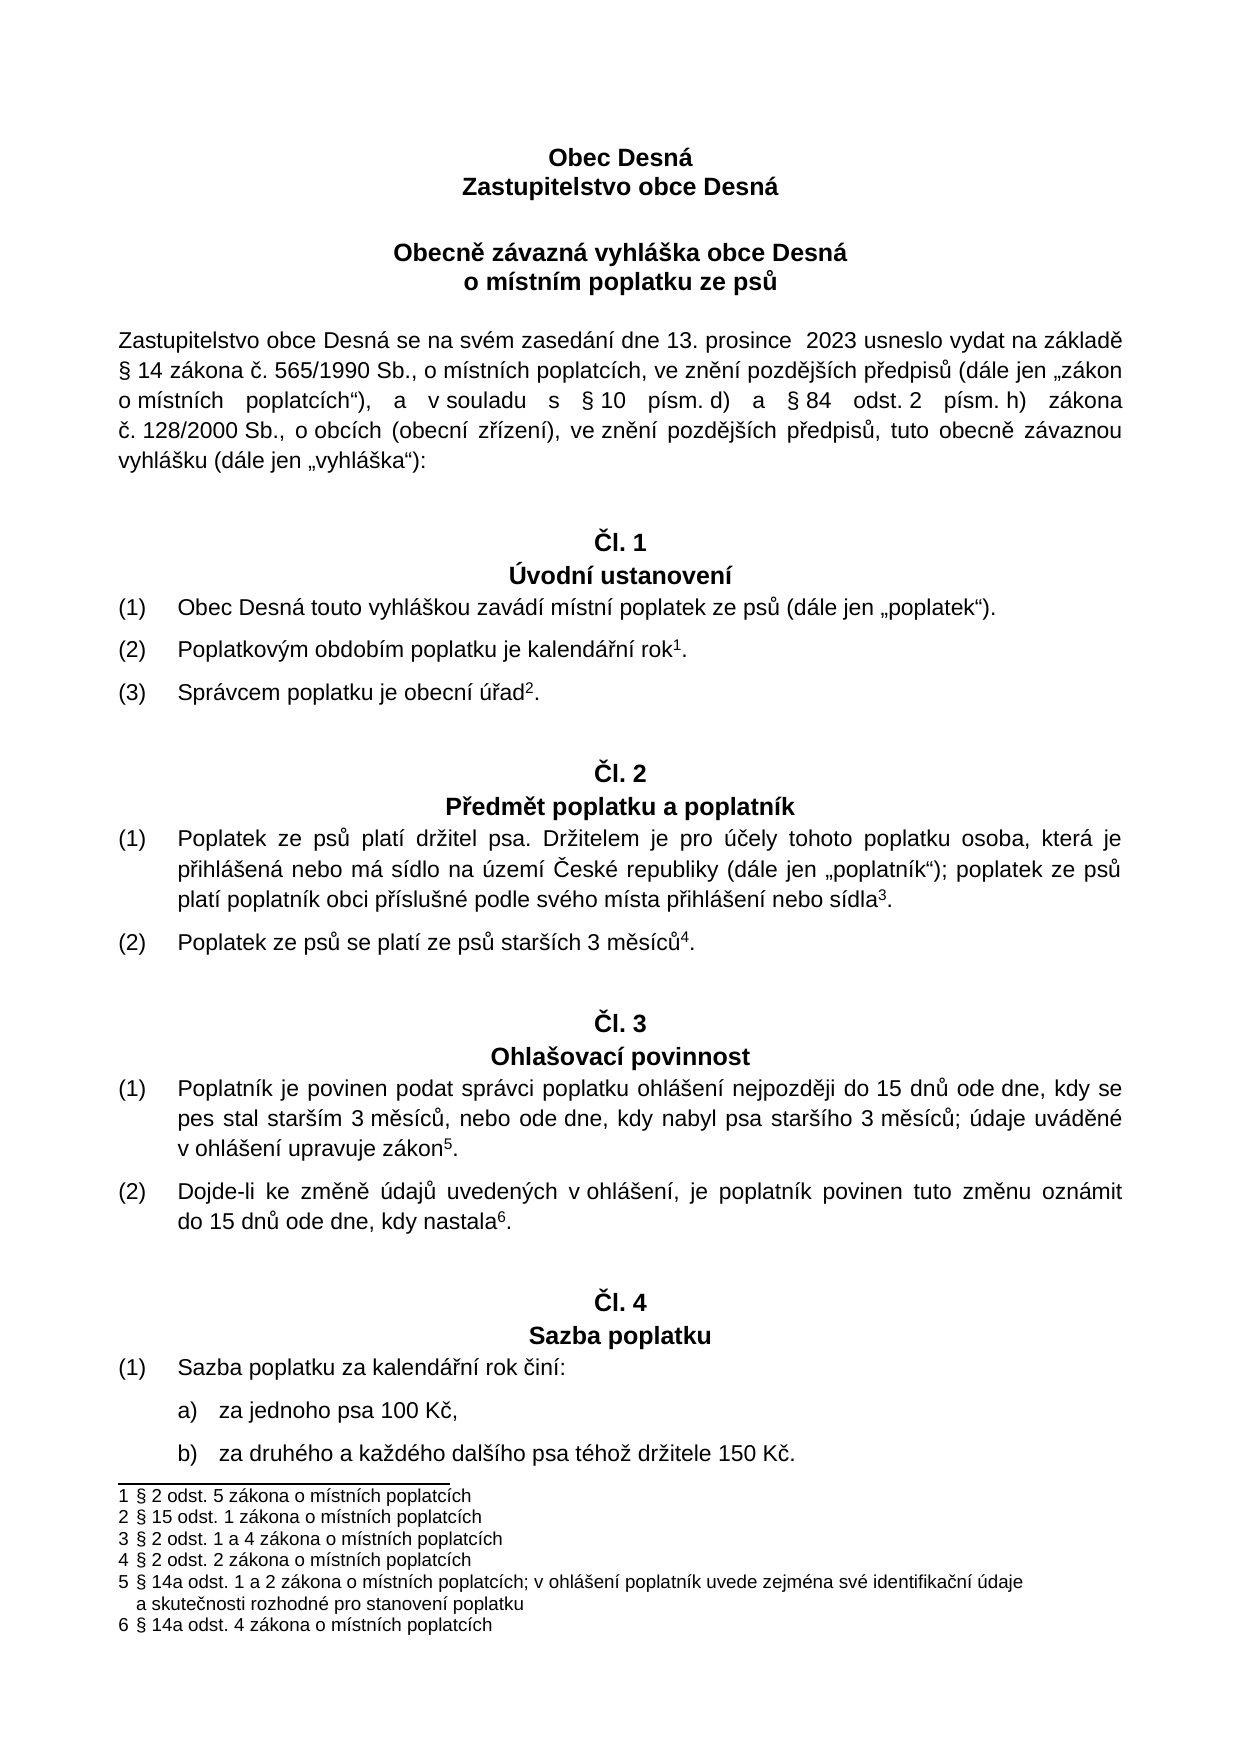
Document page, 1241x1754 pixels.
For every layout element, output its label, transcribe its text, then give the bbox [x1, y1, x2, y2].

subtitle Obecně závazná vyhláška obce Desná o místním poplatku ze psů [118, 238, 1122, 295]
list Obec Desná touto vyhláškou zavádí místní poplatek ze psů (dále jen „poplatek“). [118, 594, 1122, 620]
subtitle Čl. 2 Předmět poplatku a poplatník [118, 759, 1122, 821]
subtitle Čl. 3 Ohlašovací povinnost [118, 1009, 1122, 1071]
list § 2 odst. 5 zákona o místních poplatcích [118, 1484, 1122, 1506]
list Poplatkovým obdobím poplatku je kalendářní rok. [118, 636, 1122, 663]
list Poplatek ze psů se platí ze psů starších 3 měsíců. [118, 928, 1122, 955]
list Sazba poplatku za kalendářní rok činí: [118, 1354, 1122, 1381]
list za druhého a každého dalšího psa téhož držitele 150 Kč. [177, 1440, 1122, 1466]
subtitle Čl. 1 Úvodní ustanovení [118, 528, 1122, 589]
text Zastupitelstvo obce Desná se na svém zasedání dne 13. prosince 2023 usneslo vydat na základě § 14 zákona č. 565/1990 Sb., o místních poplatcích, ve znění pozdějších předpisů (dále jen „zákon o místních poplatcích“), a v souladu s § 10 písm. d) a § 84 odst. 2 písm. h) zákona č. 128/2000 Sb., o obcích (obecní zřízení), ve znění pozdějších předpisů, tuto obecně závaznou vyhlášku (dále jen „vyhláška“): [118, 327, 1122, 474]
list § 14a odst. 4 zákona o místních poplatcích [118, 1614, 1122, 1635]
list za jednoho psa 100 Kč, [177, 1397, 1122, 1423]
list Správcem poplatku je obecní úřad. [118, 679, 1122, 706]
list § 14a odst. 1 a 2 zákona o místních poplatcích; v ohlášení poplatník uvede zejména své identifikační údaje a skutečnosti rozhodné pro stanovení poplatku [118, 1571, 1122, 1614]
list Poplatek ze psů platí držitel psa. Držitelem je pro účely tohoto poplatku osoba, která je přihlášená nebo má sídlo na území České republiky (dále jen „poplatník“); poplatek ze psů platí poplatník obci příslušné podle svého místa přihlášení nebo sídla. [118, 825, 1122, 912]
list § 15 odst. 1 zákona o místních poplatcích [118, 1506, 1122, 1528]
subtitle Čl. 4 Sazba poplatku [118, 1288, 1122, 1350]
title Obec Desná Zastupitelstvo obce Desná [118, 143, 1122, 201]
list Poplatník je povinen podat správci poplatku ohlášení nejpozději do 15 dnů ode dne, kdy se pes stal starším 3 měsíců, nebo ode dne, kdy nabyl psa staršího 3 měsíců; údaje uváděné v ohlášení upravuje zákon. [118, 1075, 1122, 1162]
list § 2 odst. 1 a 4 zákona o místních poplatcích [118, 1528, 1122, 1549]
list § 2 odst. 2 zákona o místních poplatcích [118, 1549, 1122, 1571]
list Dojde-li ke změně údajů uvedených v ohlášení, je poplatník povinen tuto změnu oznámit do 15 dnů ode dne, kdy nastala. [118, 1178, 1122, 1234]
